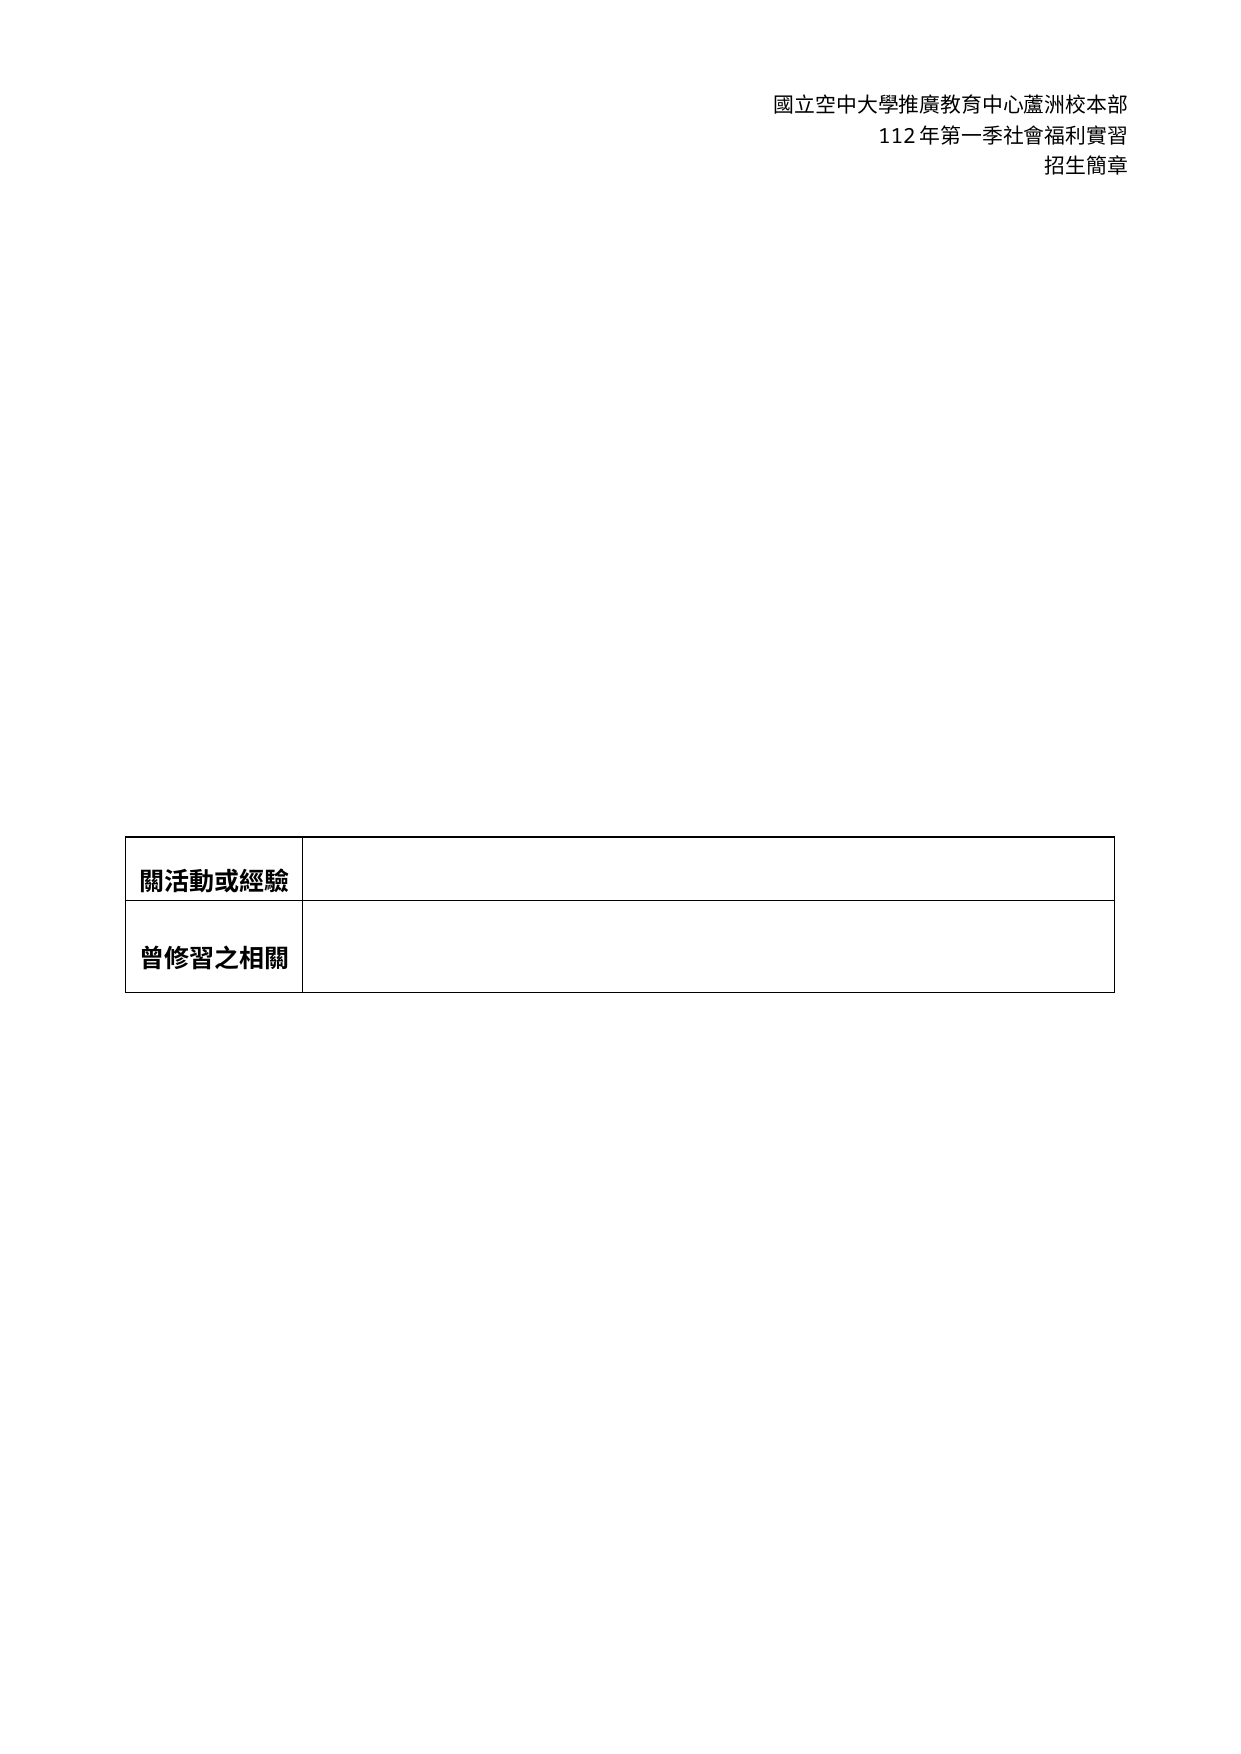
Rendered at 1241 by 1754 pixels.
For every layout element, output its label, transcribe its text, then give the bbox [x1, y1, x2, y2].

table_cell [303, 901, 1114, 992]
table_cell 關活動或經驗 [126, 838, 302, 900]
table_cell 曾修習之相關 [126, 901, 302, 992]
table_cell [303, 838, 1114, 900]
